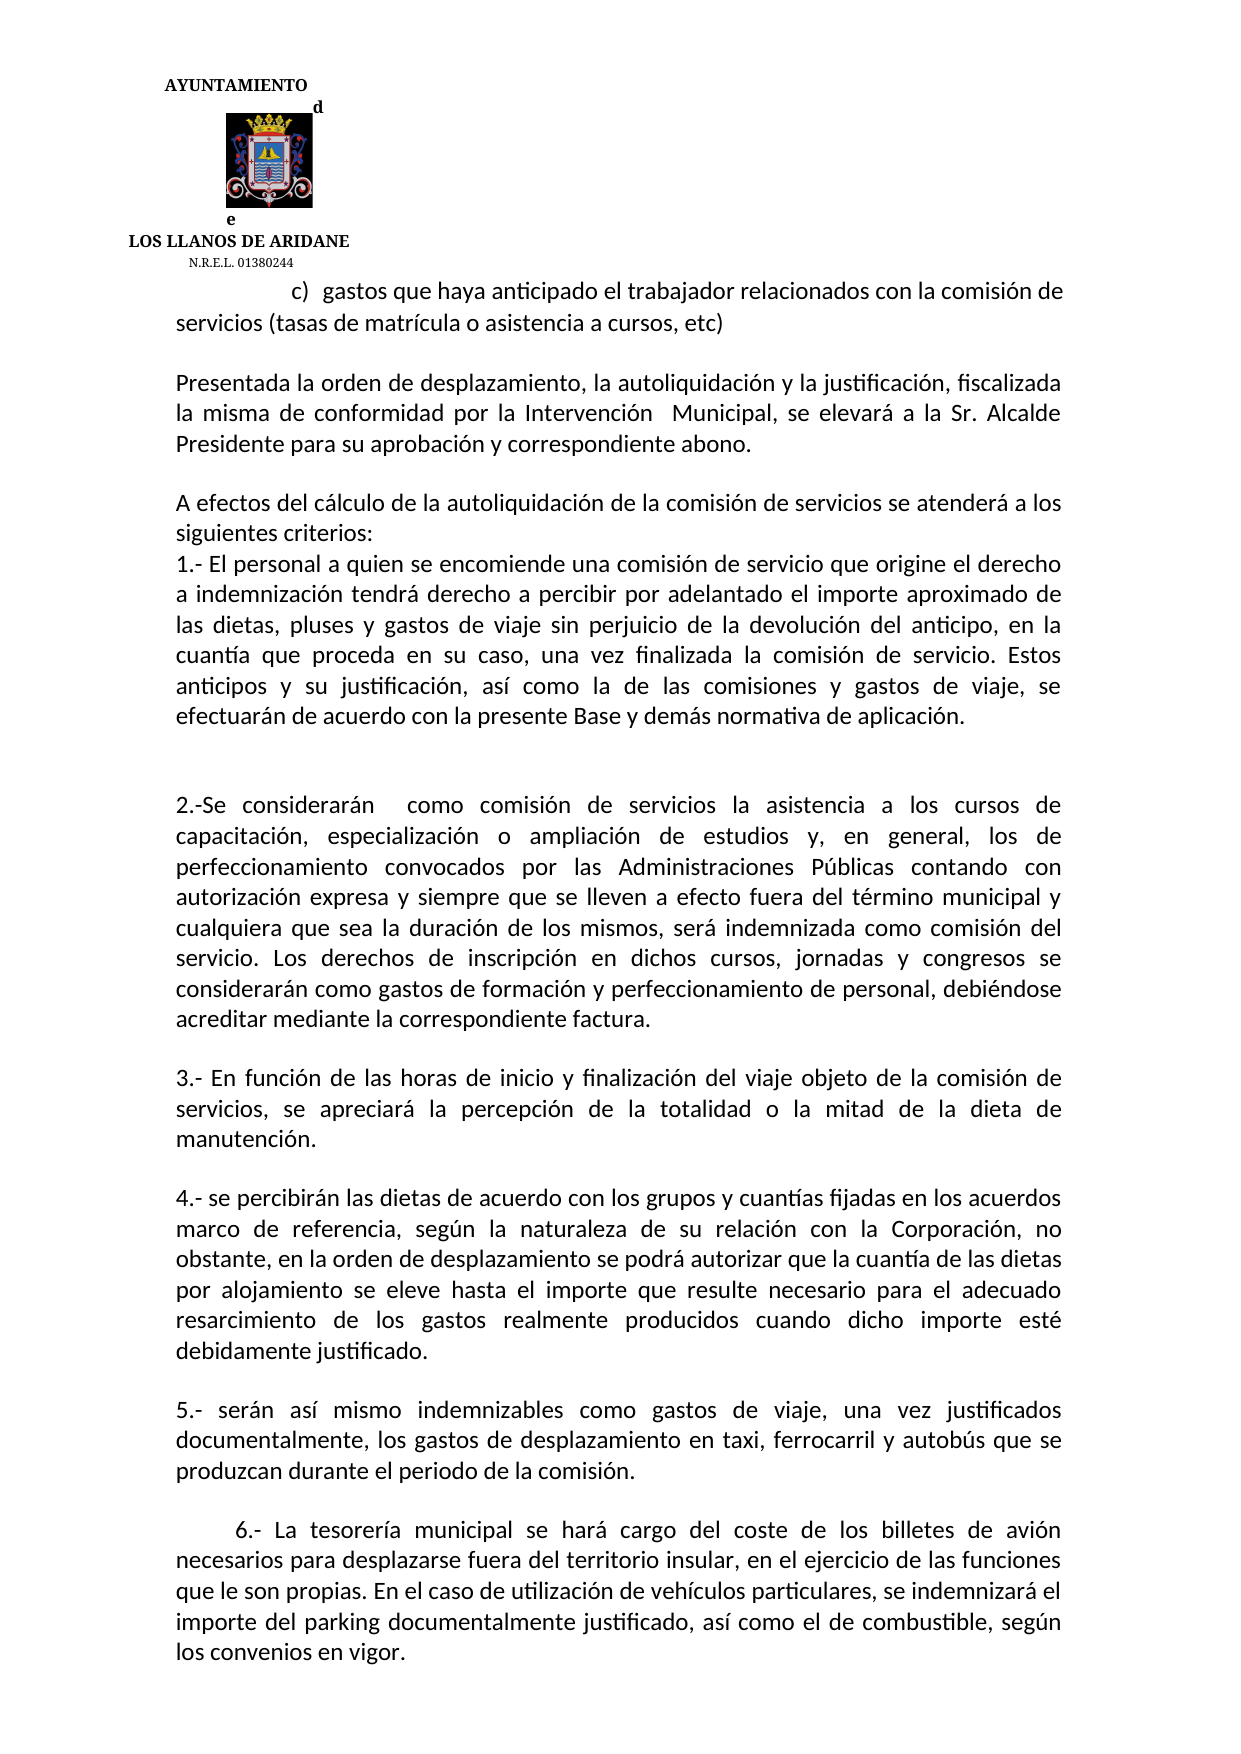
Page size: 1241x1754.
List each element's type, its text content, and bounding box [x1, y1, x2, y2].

text 5.- serán así mismo indemnizables como gastos de viaje, una vez justificados documentalmente, los gastos de desplazamiento en taxi, ferrocarril y autobús que se produzcan durante el periodo de la comisión. [176, 1394, 1063, 1486]
text Presentada la orden de desplazamiento, la autoliquidación y la justificación, fiscalizada la misma de conformidad por la Intervención Municipal, se elevará a la Sr. Alcalde Presidente para su aprobación y correspondiente abono. [176, 367, 1063, 458]
text 3.- En función de las horas de inicio y finalización del viaje objeto de la comisión de servicios, se apreciará la percepción de la totalidad o la mitad de la dieta de manutención. [176, 1062, 1063, 1154]
text 4.- se percibirán las dietas de acuerdo con los grupos y cuantías fijadas en los acuerdos marco de referencia, según la naturaleza de su relación con la Corporación, no obstante, en la orden de desplazamiento se podrá autorizar que la cuantía de las dietas por alojamiento se eleve hasta el importe que resulte necesario para el adecuado resarcimiento de los gastos realmente producidos cuando dicho importe esté debidamente justificado. [176, 1182, 1063, 1366]
text 2.-Se considerarán como comisión de servicios la asistencia a los cursos de capacitación, especialización o ampliación de estudios y, en general, los de perfeccionamiento convocados por las Administraciones Públicas contando con autorización expresa y siempre que se lleven a efecto fuera del término municipal y cualquiera que sea la duración de los mismos, será indemnizada como comisión del servicio. Los derechos de inscripción en dichos cursos, jornadas y congresos se considerarán como gastos de formación y perfeccionamiento de personal, debiéndose acreditar mediante la correspondiente factura. [176, 789, 1063, 1034]
text servicios (tasas de matrícula o asistencia a cursos, etc) [176, 308, 1063, 338]
text A efectos del cálculo de la autoliquidación de la comisión de servicios se atenderá a los siguientes criterios: [176, 487, 1063, 548]
text 1.- El personal a quien se encomiende una comisión de servicio que origine el derecho a indemnización tendrá derecho a percibir por adelantado el importe aproximado de las dietas, pluses y gastos de viaje sin perjuicio de la devolución del anticipo, en la cuantía que proceda en su caso, una vez finalizada la comisión de servicio. Estos anticipos y su justificación, así como la de las comisiones y gastos de viaje, se efectuarán de acuerdo con la presente Base y demás normativa de aplicación. [176, 548, 1063, 731]
list gastos que haya anticipado el trabajador relacionados con la comisión de [146, 275, 1064, 306]
text 6.- La tesorería municipal se hará cargo del coste de los billetes de avión necesarios para desplazarse fuera del territorio insular, en el ejercicio de las funciones que le son propias. En el caso de utilización de vehículos particulares, se indemnizará el importe del parking documentalmente justificado, así como el de combustible, según los convenios en vigor. [176, 1514, 1063, 1667]
